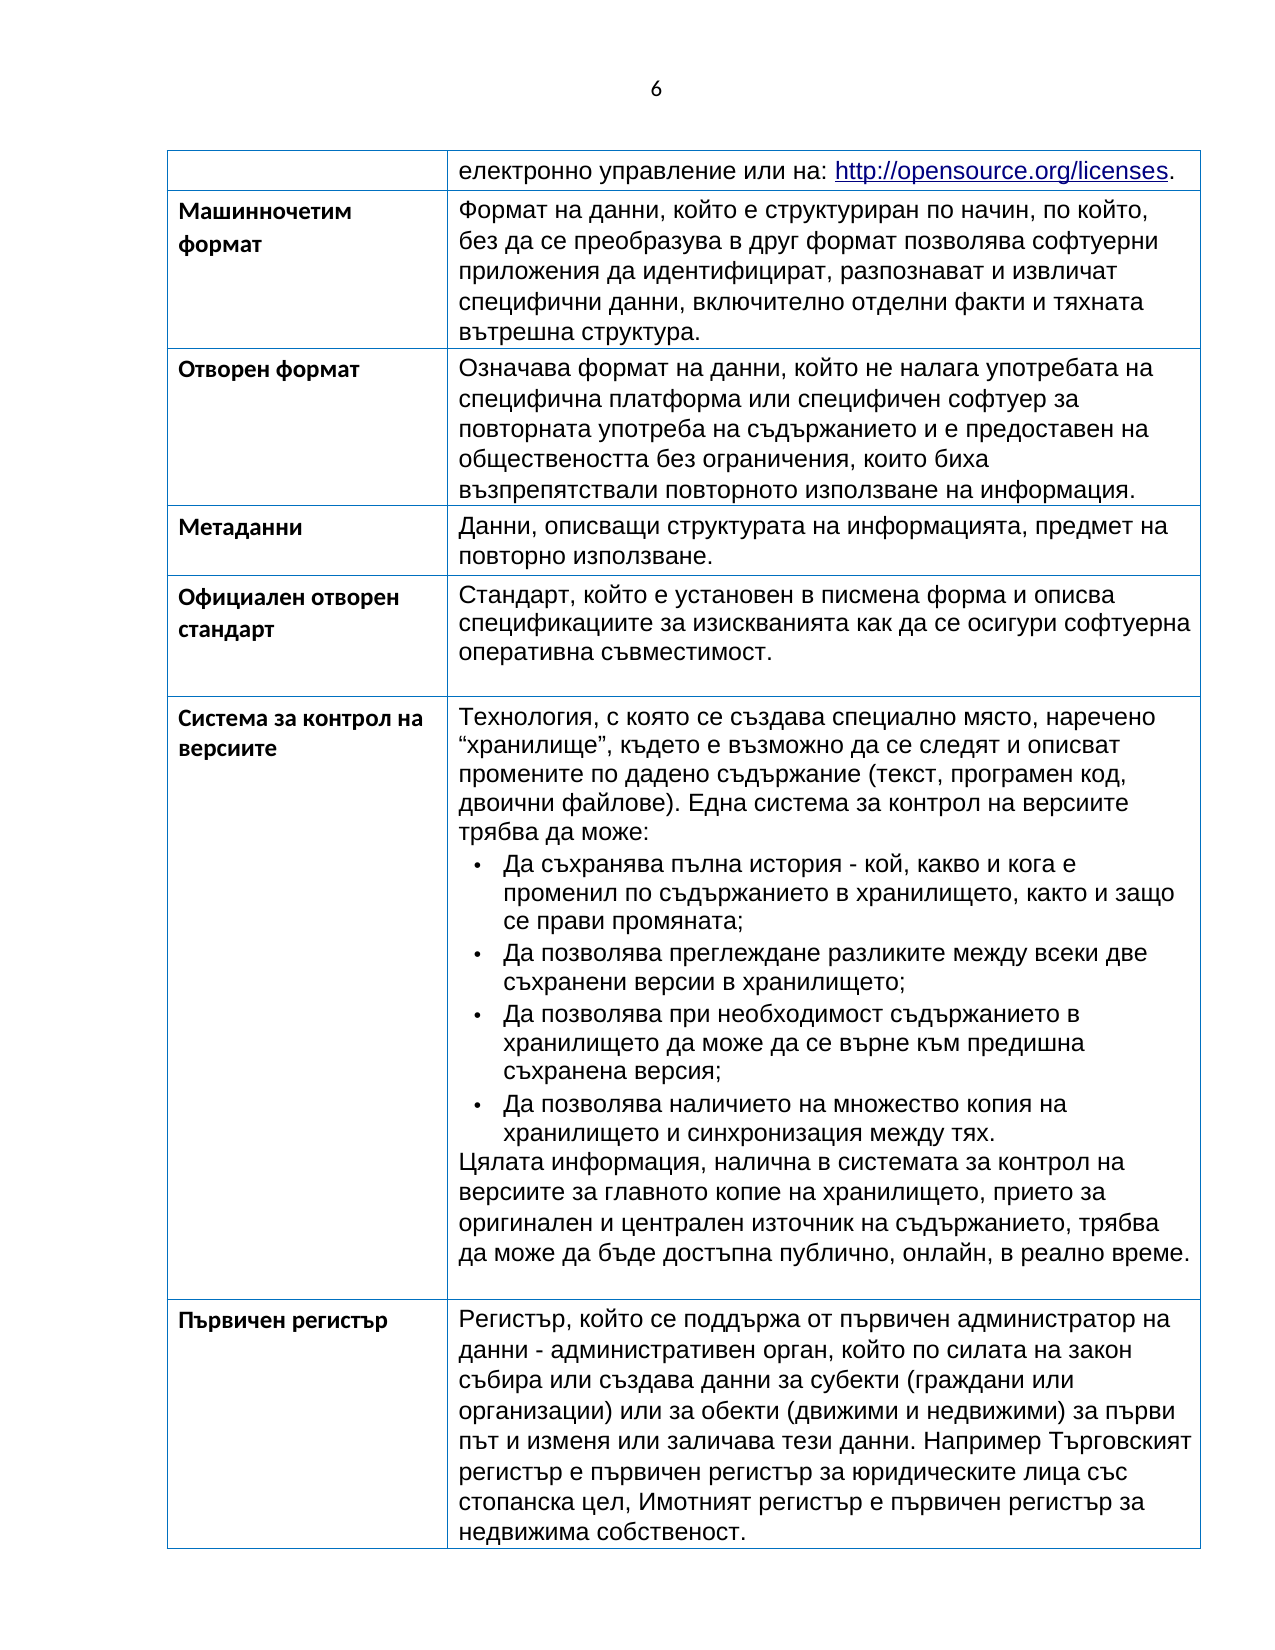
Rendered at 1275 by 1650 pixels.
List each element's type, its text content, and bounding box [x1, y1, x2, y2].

table_cell [168, 151, 447, 190]
table_cell Стандарт, който е установен в писмена форма и описва спецификациите за изискванията как да се осигури софтуерна оперативна съвместимост. [448, 576, 1200, 696]
table_cell Данни, описващи структурата на информацията, предмет на повторно използване. [448, 506, 1200, 575]
table_cell Означава формат на данни, който не налага употребата на специфична платформа или специфичен софтуер за повторната употреба на съдържанието и е предоставен на обществеността без ограничения, които биха възпрепятствали повторното използване на информация. [448, 349, 1200, 505]
table_cell Машинночетим формат [168, 191, 447, 347]
table_cell Формат на данни, който е структуриран по начин, по който, без да се преобразува в друг формат позволява софтуерни приложения да идентифицират, разпознават и извличат специфични данни, включително отделни факти и тяхната вътрешна структура. [448, 191, 1200, 347]
table_cell Система за контрол на версиите [168, 697, 447, 1299]
table_cell Метаданни [168, 506, 447, 575]
table_cell Първичен регистър [168, 1300, 447, 1548]
table_cell електронно управление или на: http://opensource.org/licenses. [448, 151, 1200, 190]
table_cell Технология, с която се създава специално място, наречено “хранилище”, където е възможно да се следят и описват промените по дадено съдържание (текст, програмен код, двоични файлове). Една система за контрол на версиите трябва да може: Да съхранява пълна история - кой, какво и кога е променил по съдържанието в хранилището, както и защо се прави промяната; Да позволява преглеждане разликите между всеки две съхранени версии в хранилището; Да позволява при необходимост съдържанието в хранилището да може да се върне към предишна съхранена версия; Да позволява наличието на множество копия на хранилището и синхронизация между тях. Цялата информация, налична в системата за контрол на версиите за главното копие на хранилището, прието за оригинален и централен източник на съдържанието, трябва да може да бъде достъпна публично, онлайн, в реално време. [448, 697, 1200, 1299]
table_cell Отворен формат [168, 349, 447, 505]
table_cell Официален отворен стандарт [168, 576, 447, 696]
table_cell Регистър, който се поддържа от първичен администратор на данни - административен орган, който по силата на закон събира или създава данни за субекти (граждани или организации) или за обекти (движими и недвижими) за първи път и изменя или заличава тези данни. Например Търговският регистър е първичен регистър за юридическите лица със стопанска цел, Имотният регистър е първичен регистър за недвижима собственост. [448, 1300, 1200, 1548]
